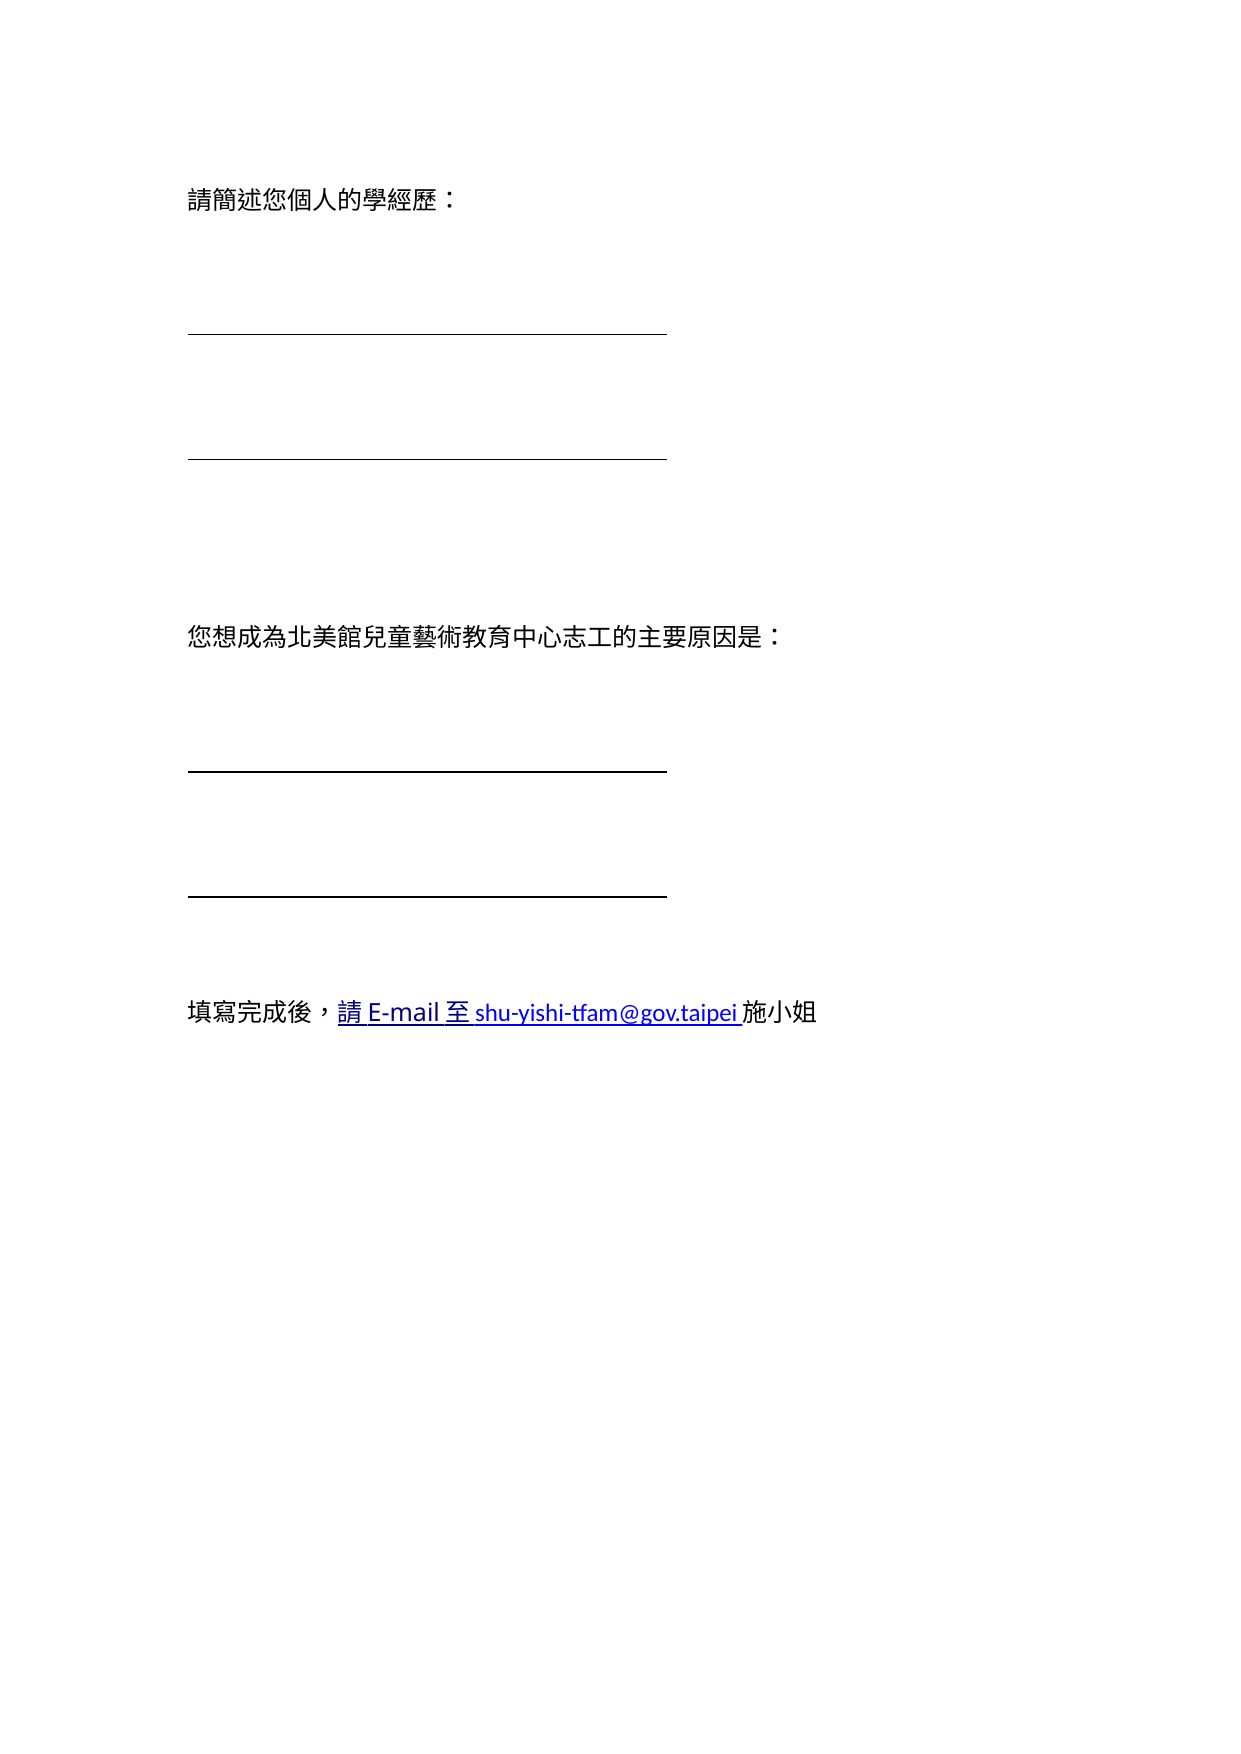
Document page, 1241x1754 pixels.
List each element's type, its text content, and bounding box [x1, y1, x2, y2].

text 您想成為北美館兒童藝術教育中心志工的主要原因是： [187, 594, 1053, 657]
text 填寫完成後，請E-mail至shu-yishi-tfam@gov.taipei施小姐 [187, 969, 1053, 1032]
text 請簡述您個人的學經歷： [187, 157, 1053, 219]
